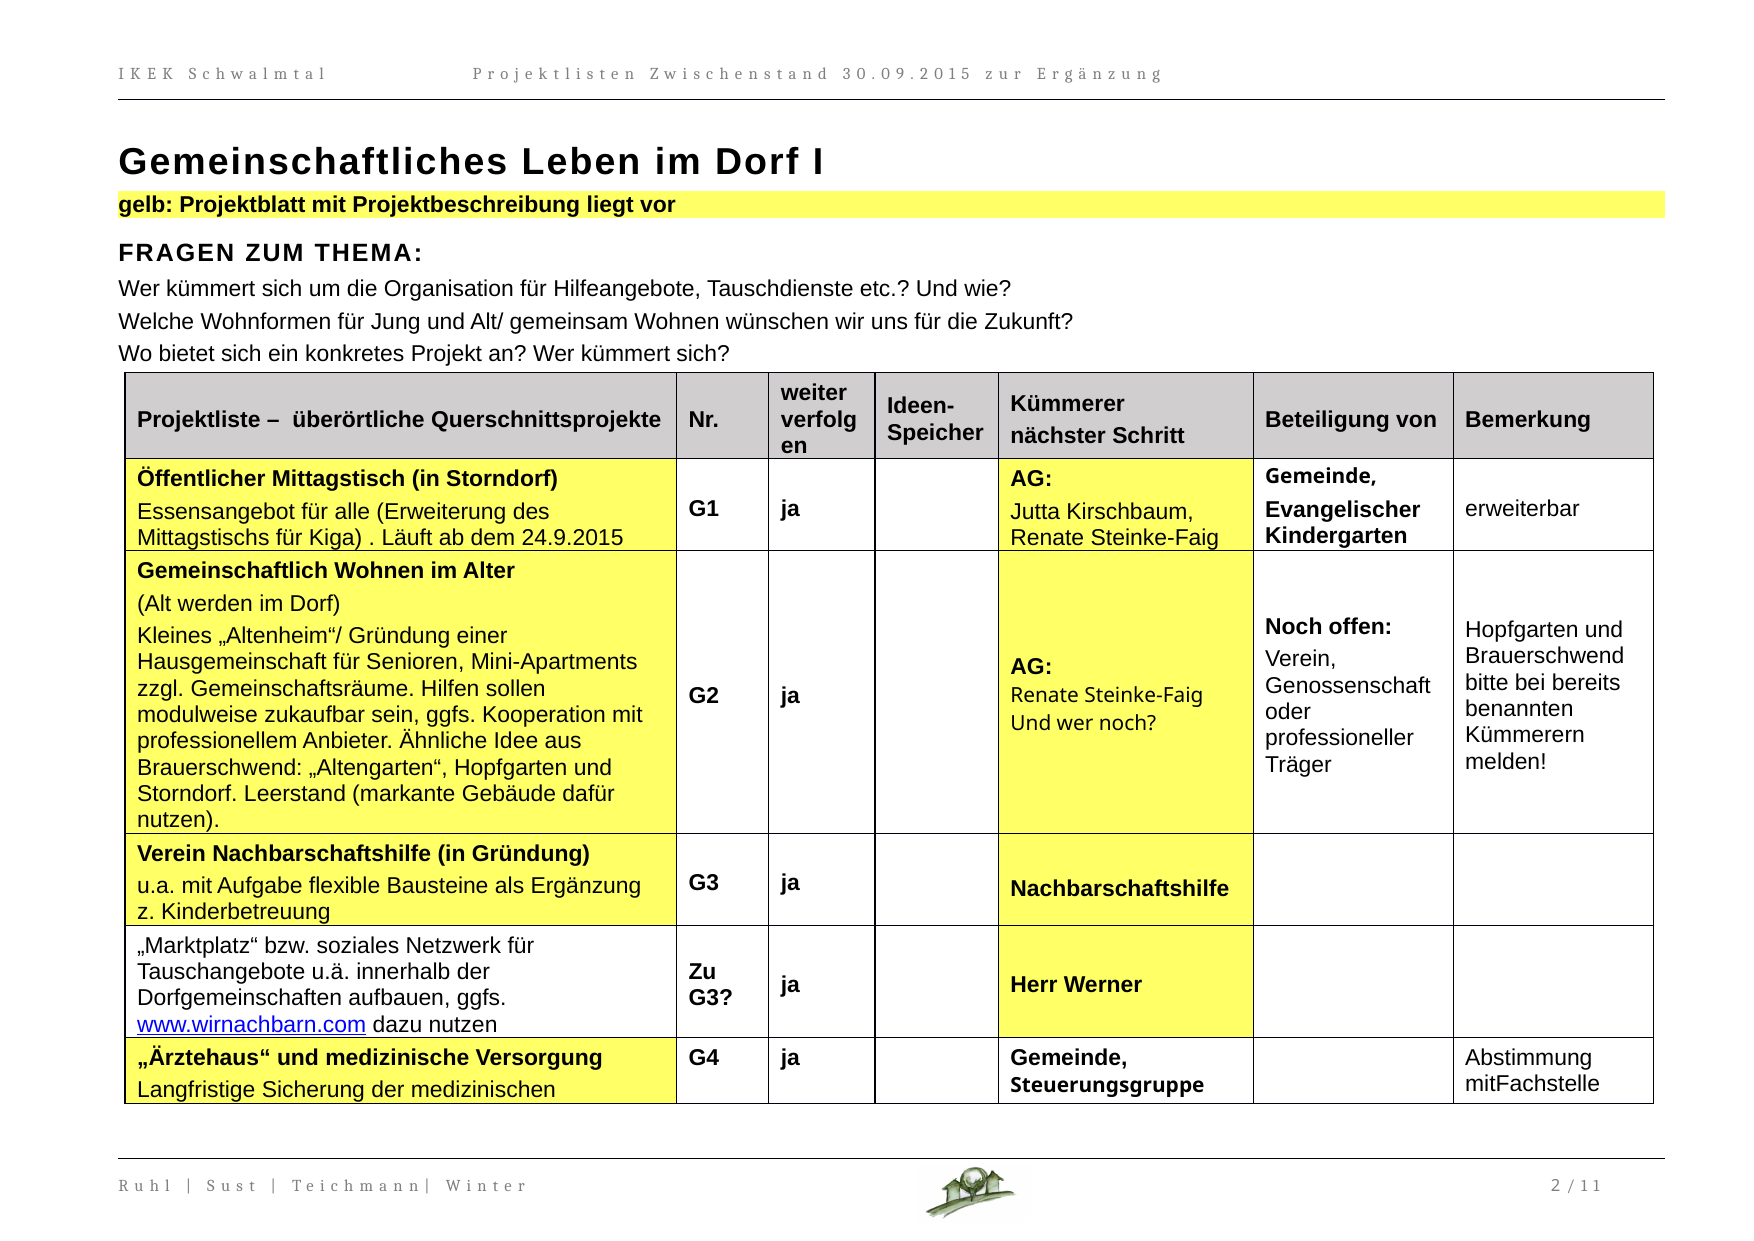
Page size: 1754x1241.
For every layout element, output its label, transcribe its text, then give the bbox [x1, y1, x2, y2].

table_cell G3 [677, 834, 768, 925]
table_cell erweiterbar [1454, 459, 1653, 550]
table_cell [876, 1038, 998, 1103]
table_cell [876, 551, 998, 833]
table_cell ja [769, 551, 874, 833]
table_header Bemerkung [1454, 373, 1653, 458]
table_cell [876, 459, 998, 550]
table_cell Noch offen: Verein, Genossenschaft oder professioneller Träger [1254, 551, 1453, 833]
text gelb: Projektblatt mit Projektbeschreibung liegt vor [118, 191, 1665, 218]
table_cell AG: Renate Steinke-Faig Und wer noch? [999, 551, 1253, 833]
table_cell ja [769, 834, 874, 925]
table_cell Öffentlicher Mittagstisch (in Storndorf) Essensangebot für alle (Erweiterung des Mittagstischs für Kiga) . Läuft ab dem 24.9.2015 [126, 459, 676, 550]
table_cell [876, 834, 998, 925]
table_cell [1254, 926, 1453, 1037]
table_header Nr. [677, 373, 768, 458]
table_cell AG: Jutta Kirschbaum, Renate Steinke-Faig [999, 459, 1253, 550]
table_header Kümmerer nächster Schritt [999, 373, 1253, 458]
table_cell G2 [677, 551, 768, 833]
table_cell Gemeinschaftlich Wohnen im Alter (Alt werden im Dorf) Kleines „Altenheim“/ Gründung einer Hausgemeinschaft für Senioren, Mini-Apartments zzgl. Gemeinschaftsräume. Hilfen sollen modulweise zukaufbar sein, ggfs. Kooperation mit professionellem Anbieter. Ähnliche Idee aus Brauerschwend: „Altengarten“, Hopfgarten und Storndorf. Leerstand (markante Gebäude dafür nutzen). [126, 551, 676, 833]
table_header Projektliste – überörtliche Querschnittsprojekte [126, 373, 676, 458]
table_header Beteiligung von [1254, 373, 1453, 458]
table_cell G4 [677, 1038, 768, 1103]
table_cell Zu G3? [677, 926, 768, 1037]
text Wer kümmert sich um die Organisation für Hilfeangebote, Tauschdienste etc.? Und wie? [118, 275, 1665, 302]
table_cell G1 [677, 459, 768, 550]
table_cell Nachbarschaftshilfe [999, 834, 1253, 925]
table_cell Herr Werner [999, 926, 1253, 1037]
table_cell [1254, 1038, 1453, 1103]
table_cell [876, 926, 998, 1037]
table_cell „Ärztehaus“ und medizinische Versorgung Langfristige Sicherung der medizinischen [126, 1038, 676, 1103]
text Wo bietet sich ein konkretes Projekt an? Wer kümmert sich? [118, 340, 1665, 366]
table_cell [1254, 834, 1453, 925]
picture [917, 1163, 1031, 1223]
table_cell [1454, 926, 1653, 1037]
table_header Ideen-Speicher [876, 373, 998, 458]
table_cell Hopfgarten und Brauerschwend bitte bei bereits benannten Kümmerern melden! [1454, 551, 1653, 833]
table_header weiter verfolgen [769, 373, 874, 458]
subtitle Gemeinschaftliches Leben im Dorf I [118, 139, 1665, 182]
table_cell Gemeinde, Steuerungsgruppe [999, 1038, 1253, 1103]
table_cell ja [769, 459, 874, 550]
table_cell ja [769, 1038, 874, 1103]
table_cell [1454, 834, 1653, 925]
table_cell Verein Nachbarschaftshilfe (in Gründung) u.a. mit Aufgabe flexible Bausteine als Ergänzung z. Kinderbetreuung [126, 834, 676, 925]
table_cell Gemeinde, Evangelischer Kindergarten [1254, 459, 1453, 550]
table_cell ja [769, 926, 874, 1037]
text Welche Wohnformen für Jung und Alt/ gemeinsam Wohnen wünschen wir uns für die Zukunft? [118, 308, 1665, 334]
table_cell Abstimmung mitFachstelle [1454, 1038, 1653, 1103]
table_cell „Marktplatz“ bzw. soziales Netzwerk für Tauschangebote u.ä. innerhalb der Dorfgemeinschaften aufbauen, ggfs. www.wirnachbarn.com dazu nutzen [126, 926, 676, 1037]
subtitle Fragen zum Thema: [118, 238, 1665, 267]
